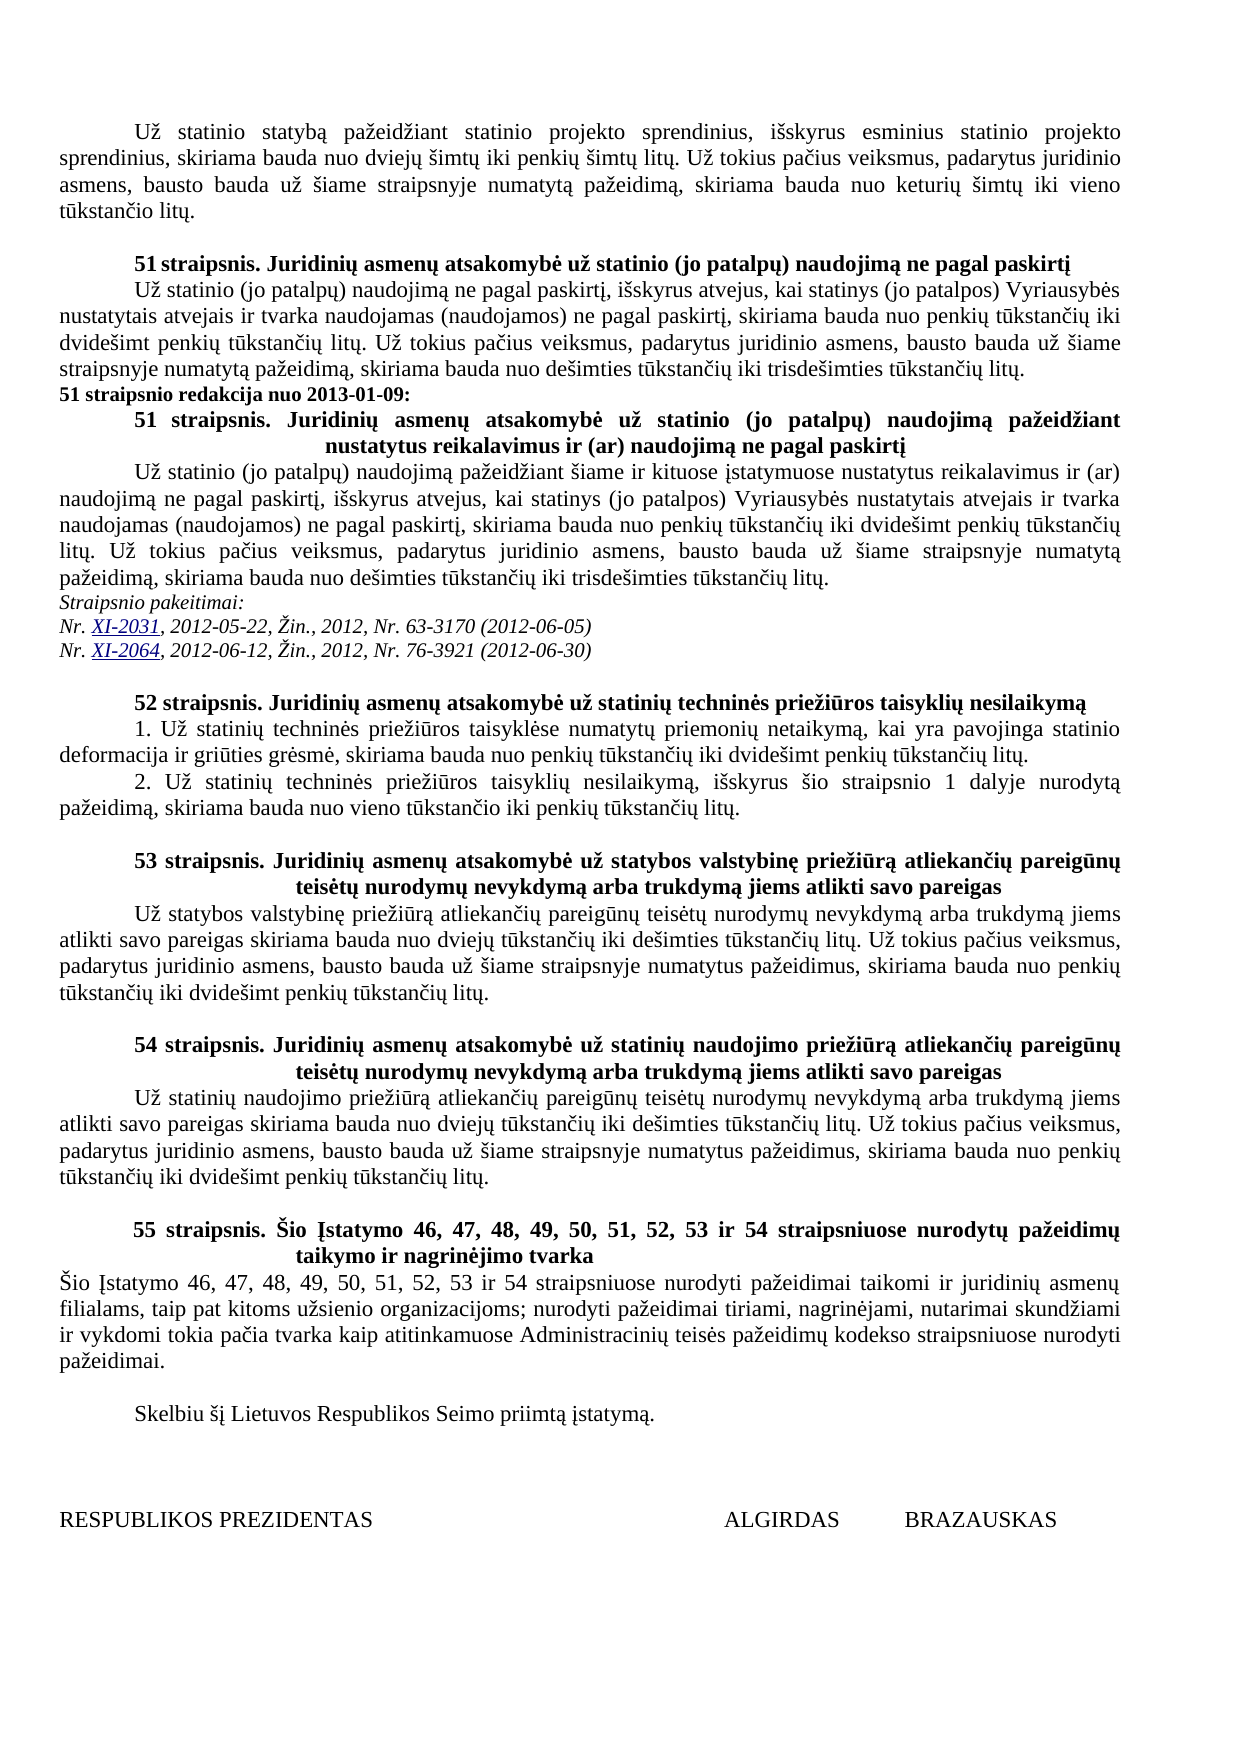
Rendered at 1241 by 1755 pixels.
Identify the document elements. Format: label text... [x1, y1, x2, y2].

text Už statinio statybą pažeidžiant statinio projekto sprendinius, išskyrus esminius statinio projekto sprendinius, skiriama bauda nuo dviejų šimtų iki penkių šimtų litų. Už tokius pačius veiksmus, padarytus juridinio asmens, bausto bauda už šiame straipsnyje numatytą pažeidimą, skiriama bauda nuo keturių šimtų iki vieno tūkstančio litų. [59, 118, 1122, 223]
text Skelbiu šį Lietuvos Respublikos Seimo priimtą įstatymą. [59, 1400, 1122, 1427]
text 2. Už statinių techninės priežiūros taisyklių nesilaikymą, išskyrus šio straipsnio 1 dalyje nurodytą pažeidimą, skiriama bauda nuo vieno tūkstančio iki penkių tūkstančių litų. [59, 768, 1122, 821]
text Nr. XI-2031, 2012-05-22, Žin., 2012, Nr. 63-3170 (2012-06-05) [59, 614, 1122, 638]
text 51 straipsnis. Juridinių asmenų atsakomybė už statinio (jo patalpų) naudojimą ne pagal paskirtį [134, 250, 1122, 276]
text 51 straipsnio redakcija nuo 2013-01-09: [59, 382, 1122, 406]
text 53 straipsnis. Juridinių asmenų atsakomybė už statybos valstybinę priežiūrą atliekančių pareigūnų teisėtų nurodymų nevykdymą arba trukdymą jiems atlikti savo pareigas [134, 847, 1122, 899]
text 1. Už statinių techninės priežiūros taisyklėse numatytų priemonių netaikymą, kai yra pavojinga statinio deformacija ir griūties grėsmė, skiriama bauda nuo penkių tūkstančių iki dvidešimt penkių tūkstančių litų. [59, 715, 1122, 768]
text Straipsnio pakeitimai: [59, 590, 1122, 614]
text 51 straipsnis. Juridinių asmenų atsakomybė už statinio (jo patalpų) naudojimą pažeidžiant nustatytus reikalavimus ir (ar) naudojimą ne pagal paskirtį [134, 406, 1122, 458]
text Už statybos valstybinę priežiūrą atliekančių pareigūnų teisėtų nurodymų nevykdymą arba trukdymą jiems atlikti savo pareigas skiriama bauda nuo dviejų tūkstančių iki dešimties tūkstančių litų. Už tokius pačius veiksmus, padarytus juridinio asmens, bausto bauda už šiame straipsnyje numatytus pažeidimus, skiriama bauda nuo penkių tūkstančių iki dvidešimt penkių tūkstančių litų. [59, 899, 1122, 1005]
text Už statinio (jo patalpų) naudojimą ne pagal paskirtį, išskyrus atvejus, kai statinys (jo patalpos) Vyriausybės nustatytais atvejais ir tvarka naudojamas (naudojamos) ne pagal paskirtį, skiriama bauda nuo penkių tūkstančių iki dvidešimt penkių tūkstančių litų. Už tokius pačius veiksmus, padarytus juridinio asmens, bausto bauda už šiame straipsnyje numatytą pažeidimą, skiriama bauda nuo dešimties tūkstančių iki trisdešimties tūkstančių litų. [59, 276, 1122, 382]
text 52 straipsnis. Juridinių asmenų atsakomybė už statinių techninės priežiūros taisyklių nesilaikymą [134, 689, 1122, 715]
text Už statinio (jo patalpų) naudojimą pažeidžiant šiame ir kituose įstatymuose nustatytus reikalavimus ir (ar) naudojimą ne pagal paskirtį, išskyrus atvejus, kai statinys (jo patalpos) Vyriausybės nustatytais atvejais ir tvarka naudojamas (naudojamos) ne pagal paskirtį, skiriama bauda nuo penkių tūkstančių iki dvidešimt penkių tūkstančių litų. Už tokius pačius veiksmus, padarytus juridinio asmens, bausto bauda už šiame straipsnyje numatytą pažeidimą, skiriama bauda nuo dešimties tūkstančių iki trisdešimties tūkstančių litų. [59, 458, 1122, 590]
text 55 straipsnis. Šio Įstatymo 46, 47, 48, 49, 50, 51, 52, 53 ir 54 straipsniuose nurodytų pažeidimų taikymo ir nagrinėjimo tvarka [133, 1216, 1122, 1268]
text Šio Įstatymo 46, 47, 48, 49, 50, 51, 52, 53 ir 54 straipsniuose nurodyti pažeidimai taikomi ir juridinių asmenų filialams, taip pat kitoms užsienio organizacijoms; nurodyti pažeidimai tiriami, nagrinėjami, nutarimai skundžiami ir vykdomi tokia pačia tvarka kaip atitinkamuose Administracinių teisės pažeidimų kodekso straipsniuose nurodyti pažeidimai. [59, 1268, 1122, 1374]
text Nr. XI-2064, 2012-06-12, Žin., 2012, Nr. 76-3921 (2012-06-30) [59, 638, 1122, 662]
text RESPUBLIKOS PREZIDENTAS ALGIRDAS BRAZAUSKAS [59, 1506, 1122, 1558]
text Už statinių naudojimo priežiūrą atliekančių pareigūnų teisėtų nurodymų nevykdymą arba trukdymą jiems atlikti savo pareigas skiriama bauda nuo dviejų tūkstančių iki dešimties tūkstančių litų. Už tokius pačius veiksmus, padarytus juridinio asmens, bausto bauda už šiame straipsnyje numatytus pažeidimus, skiriama bauda nuo penkių tūkstančių iki dvidešimt penkių tūkstančių litų. [59, 1084, 1122, 1189]
text 54 straipsnis. Juridinių asmenų atsakomybė už statinių naudojimo priežiūrą atliekančių pareigūnų teisėtų nurodymų nevykdymą arba trukdymą jiems atlikti savo pareigas [134, 1031, 1122, 1084]
